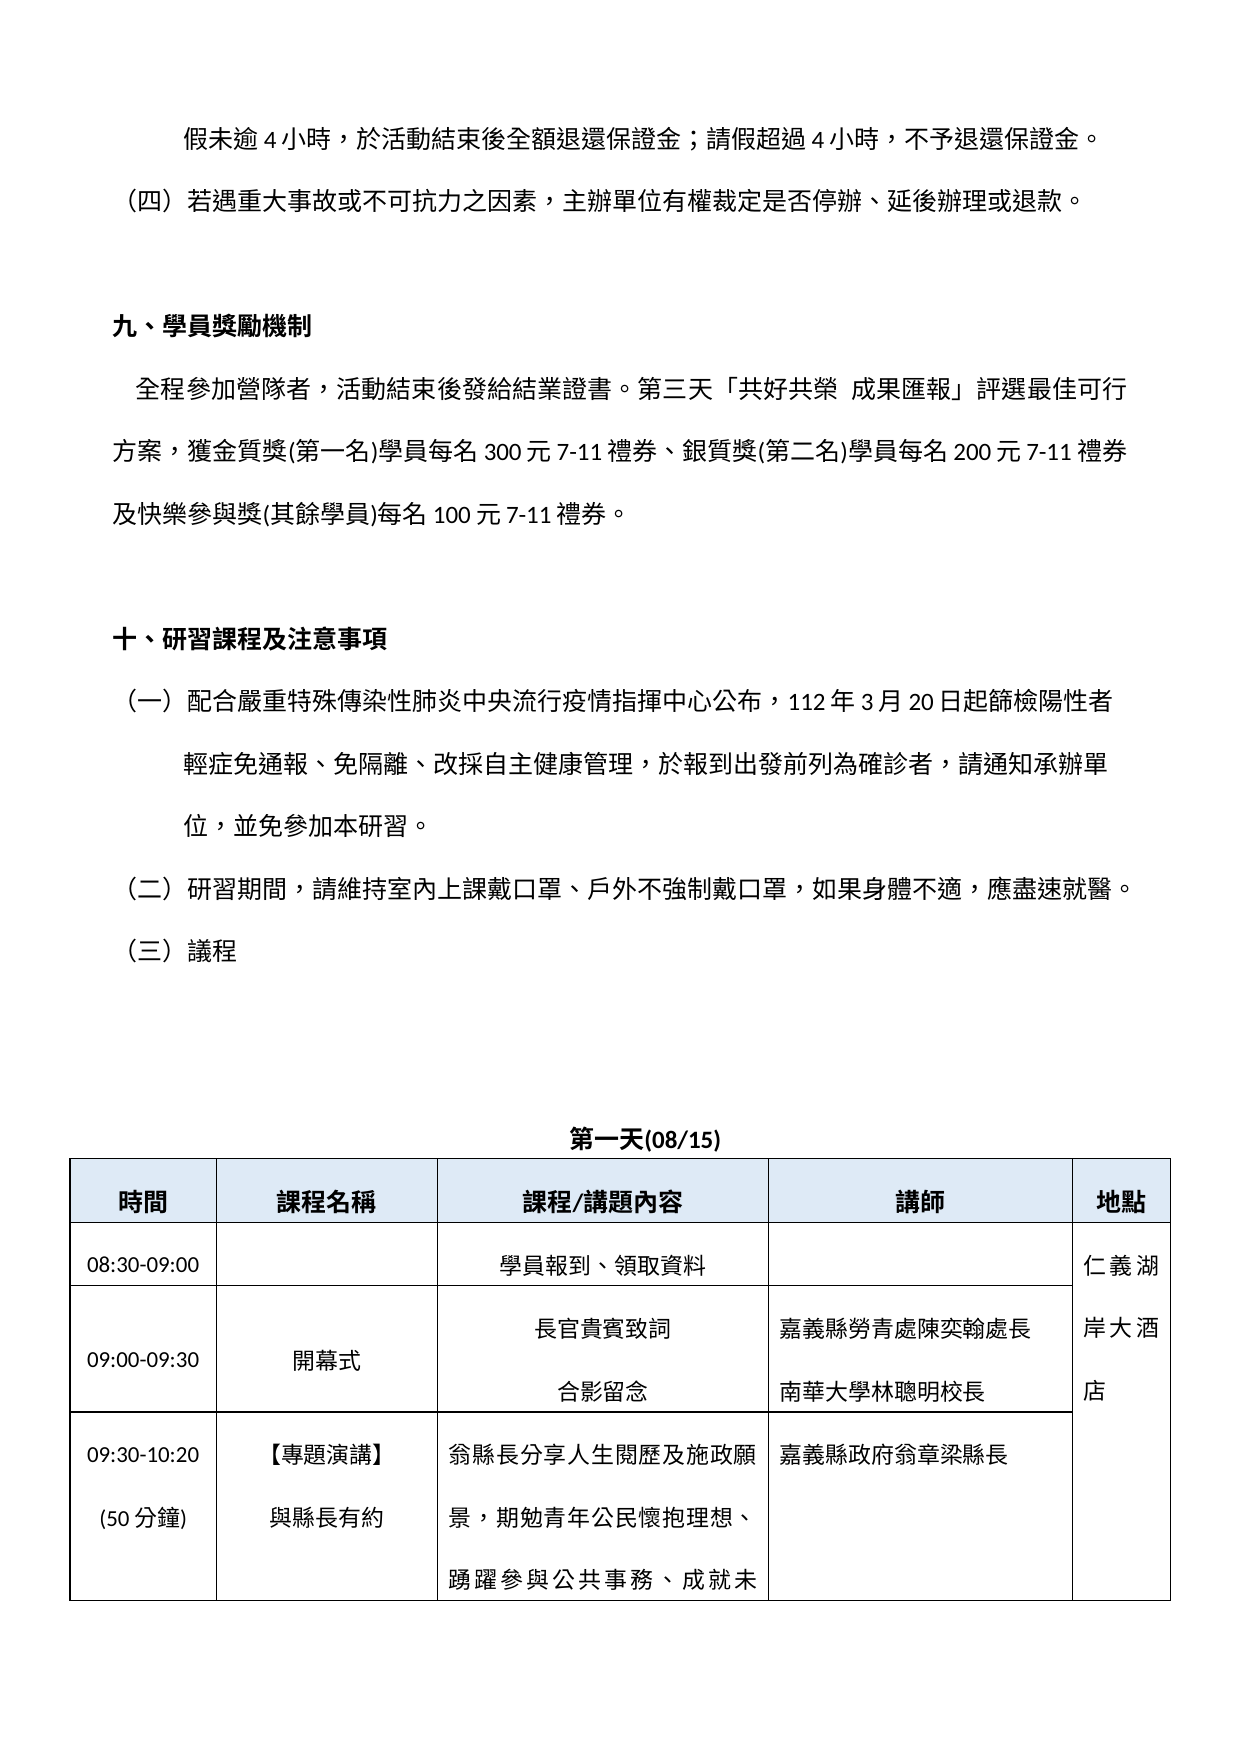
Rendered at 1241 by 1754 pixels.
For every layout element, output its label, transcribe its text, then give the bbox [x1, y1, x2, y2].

text 九、學員獎勵機制 [112, 283, 1128, 346]
table_cell [769, 1223, 1072, 1285]
table_header 課程名稱 [217, 1159, 437, 1222]
table_cell 開幕式 [217, 1286, 437, 1411]
text （四）若遇重大事故或不可抗力之因素，主辦單位有權裁定是否停辦、延後辦理或退款。 [112, 158, 1128, 221]
table_cell 翁縣長分享人生閱歷及施政願景，期勉青年公民懷抱理想、踴躍參與公共事務、成就未 [438, 1413, 768, 1600]
table_cell [217, 1223, 437, 1285]
table_header 地點 [1073, 1159, 1170, 1222]
text （一）配合嚴重特殊傳染性肺炎中央流行疫情指揮中心公布，112年3月20日起篩檢陽性者輕症免通報、免隔離、改採自主健康管理，於報到出發前列為確診者，請通知承辦單位，並免參加本研習。 [112, 658, 1128, 846]
table_cell 長官貴賓致詞 合影留念 [438, 1286, 768, 1411]
text （二）研習期間，請維持室內上課戴口罩、戶外不強制戴口罩，如果身體不適，應盡速就醫。 [112, 846, 1128, 908]
table_header 課程/講題內容 [438, 1159, 768, 1222]
text （三）議程 [112, 908, 1128, 971]
table_cell 嘉義縣政府翁章梁縣長 [769, 1413, 1072, 1600]
table_header 講師 [769, 1159, 1072, 1222]
text 全程參加營隊者，活動結束後發給結業證書。第三天「共好共榮 成果匯報」評選最佳可行方案，獲金質獎(第一名)學員每名300元7-11禮券、銀質獎(第二名)學員每名200元7-11禮券及快樂參與獎(其餘學員)每名100元7-11禮券。 [112, 346, 1128, 533]
text 十、研習課程及注意事項 [112, 596, 1128, 658]
text 假未逾4小時，於活動結束後全額退還保證金；請假超過4小時，不予退還保證金。 [112, 96, 1128, 158]
table_header 時間 [71, 1159, 216, 1222]
table_cell 學員報到、領取資料 [438, 1223, 768, 1285]
table_cell 嘉義縣勞青處陳奕翰處長 南華大學林聰明校長 [769, 1286, 1072, 1411]
text 第一天(08/15) [162, 1096, 1128, 1158]
table_cell 仁義湖岸大酒店 [1073, 1223, 1170, 1600]
table_cell 08:30-09:00 [71, 1223, 216, 1285]
table_cell 09:00-09:30 [71, 1286, 216, 1411]
table_cell 【專題演講】 與縣長有約 [217, 1413, 437, 1600]
table_cell 09:30-10:20 (50分鐘) [71, 1413, 216, 1600]
